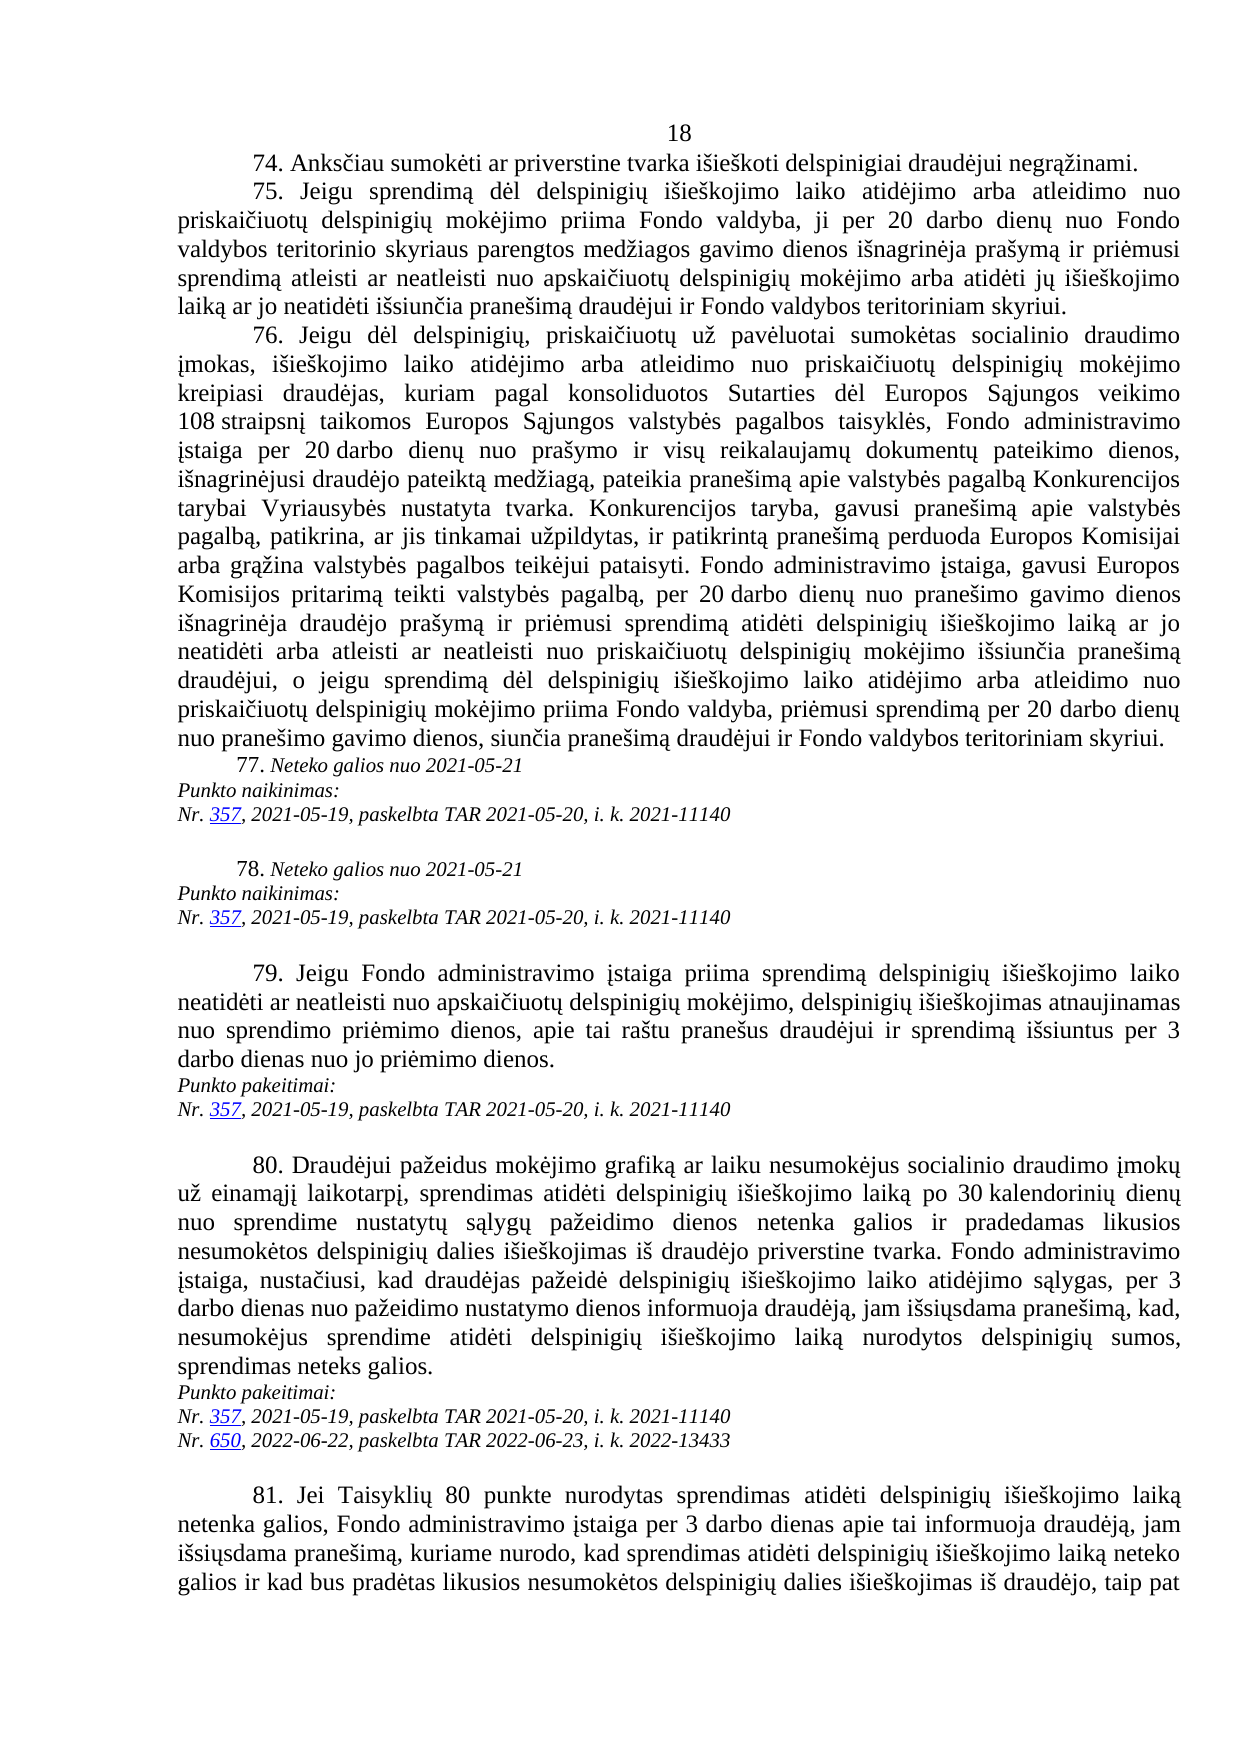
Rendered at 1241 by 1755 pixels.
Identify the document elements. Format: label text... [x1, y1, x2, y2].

text Punkto pakeitimai: [177, 1380, 1181, 1404]
text Nr. 357, 2021-05-19, paskelbta TAR 2021-05-20, i. k. 2021-11140 [177, 1404, 1181, 1428]
text Nr. 650, 2022-06-22, paskelbta TAR 2022-06-23, i. k. 2022-13433 [177, 1428, 1181, 1452]
text 75. Jeigu sprendimą dėl delspinigių išieškojimo laiko atidėjimo arba atleidimo nuo priskaičiuotų delspinigių mokėjimo priima Fondo valdyba, ji per 20 darbo dienų nuo Fondo valdybos teritorinio skyriaus parengtos medžiagos gavimo dienos išnagrinėja prašymą ir priėmusi sprendimą atleisti ar neatleisti nuo apskaičiuotų delspinigių mokėjimo arba atidėti jų išieškojimo laiką ar jo neatidėti išsiunčia pranešimą draudėjui ir Fondo valdybos teritoriniam skyriui. [177, 176, 1181, 320]
text 81. Jei Taisyklių 80 punkte nurodytas sprendimas atidėti delspinigių išieškojimo laiką netenka galios, Fondo administravimo įstaiga per 3 darbo dienas apie tai informuoja draudėją, jam išsiųsdama pranešimą, kuriame nurodo, kad sprendimas atidėti delspinigių išieškojimo laiką neteko galios ir kad bus pradėtas likusios nesumokėtos delspinigių dalies išieškojimas iš draudėjo, taip pat [177, 1481, 1181, 1596]
text 76. Jeigu dėl delspinigių, priskaičiuotų už pavėluotai sumokėtas socialinio draudimo įmokas, išieškojimo laiko atidėjimo arba atleidimo nuo priskaičiuotų delspinigių mokėjimo kreipiasi draudėjas, kuriam pagal konsoliduotos Sutarties dėl Europos Sąjungos veikimo 108 straipsnį taikomos Europos Sąjungos valstybės pagalbos taisyklės, Fondo administravimo įstaiga per 20 darbo dienų nuo prašymo ir visų reikalaujamų dokumentų pateikimo dienos, išnagrinėjusi draudėjo pateiktą medžiagą, pateikia pranešimą apie valstybės pagalbą Konkurencijos tarybai Vyriausybės nustatyta tvarka. Konkurencijos taryba, gavusi pranešimą apie valstybės pagalbą, patikrina, ar jis tinkamai užpildytas, ir patikrintą pranešimą perduoda Europos Komisijai arba grąžina valstybės pagalbos teikėjui pataisyti. Fondo administravimo įstaiga, gavusi Europos Komisijos pritarimą teikti valstybės pagalbą, per 20 darbo dienų nuo pranešimo gavimo dienos išnagrinėja draudėjo prašymą ir priėmusi sprendimą atidėti delspinigių išieškojimo laiką ar jo neatidėti arba atleisti ar neatleisti nuo priskaičiuotų delspinigių mokėjimo išsiunčia pranešimą draudėjui, o jeigu sprendimą dėl delspinigių išieškojimo laiko atidėjimo arba atleidimo nuo priskaičiuotų delspinigių mokėjimo priima Fondo valdyba, priėmusi sprendimą per 20 darbo dienų nuo pranešimo gavimo dienos, siunčia pranešimą draudėjui ir Fondo valdybos teritoriniam skyriui. [177, 320, 1181, 751]
text Punkto naikinimas: [177, 881, 1181, 905]
text Nr. 357, 2021-05-19, paskelbta TAR 2021-05-20, i. k. 2021-11140 [177, 1097, 1181, 1121]
text Nr. 357, 2021-05-19, paskelbta TAR 2021-05-20, i. k. 2021-11140 [177, 905, 1181, 929]
text Punkto naikinimas: [177, 778, 1181, 802]
text 77. Neteko galios nuo 2021-05-21 [177, 751, 1181, 778]
text 78. Neteko galios nuo 2021-05-21 [177, 854, 1181, 881]
text Nr. 357, 2021-05-19, paskelbta TAR 2021-05-20, i. k. 2021-11140 [177, 802, 1181, 826]
text 80. Draudėjui pažeidus mokėjimo grafiką ar laiku nesumokėjus socialinio draudimo įmokų už einamąjį laikotarpį, sprendimas atidėti delspinigių išieškojimo laiką po 30 kalendorinių dienų nuo sprendime nustatytų sąlygų pažeidimo dienos netenka galios ir pradedamas likusios nesumokėtos delspinigių dalies išieškojimas iš draudėjo priverstine tvarka. Fondo administravimo įstaiga, nustačiusi, kad draudėjas pažeidė delspinigių išieškojimo laiko atidėjimo sąlygas, per 3 darbo dienas nuo pažeidimo nustatymo dienos informuoja draudėją, jam išsiųsdama pranešimą, kad, nesumokėjus sprendime atidėti delspinigių išieškojimo laiką nurodytos delspinigių sumos, sprendimas neteks galios. [177, 1150, 1181, 1380]
text 74. Anksčiau sumokėti ar priverstine tvarka išieškoti delspinigiai draudėjui negrąžinami. [177, 148, 1181, 176]
text 79. Jeigu Fondo administravimo įstaiga priima sprendimą delspinigių išieškojimo laiko neatidėti ar neatleisti nuo apskaičiuotų delspinigių mokėjimo, delspinigių išieškojimas atnaujinamas nuo sprendimo priėmimo dienos, apie tai raštu pranešus draudėjui ir sprendimą išsiuntus per 3 darbo dienas nuo jo priėmimo dienos. [177, 958, 1181, 1073]
text Punkto pakeitimai: [177, 1073, 1181, 1097]
